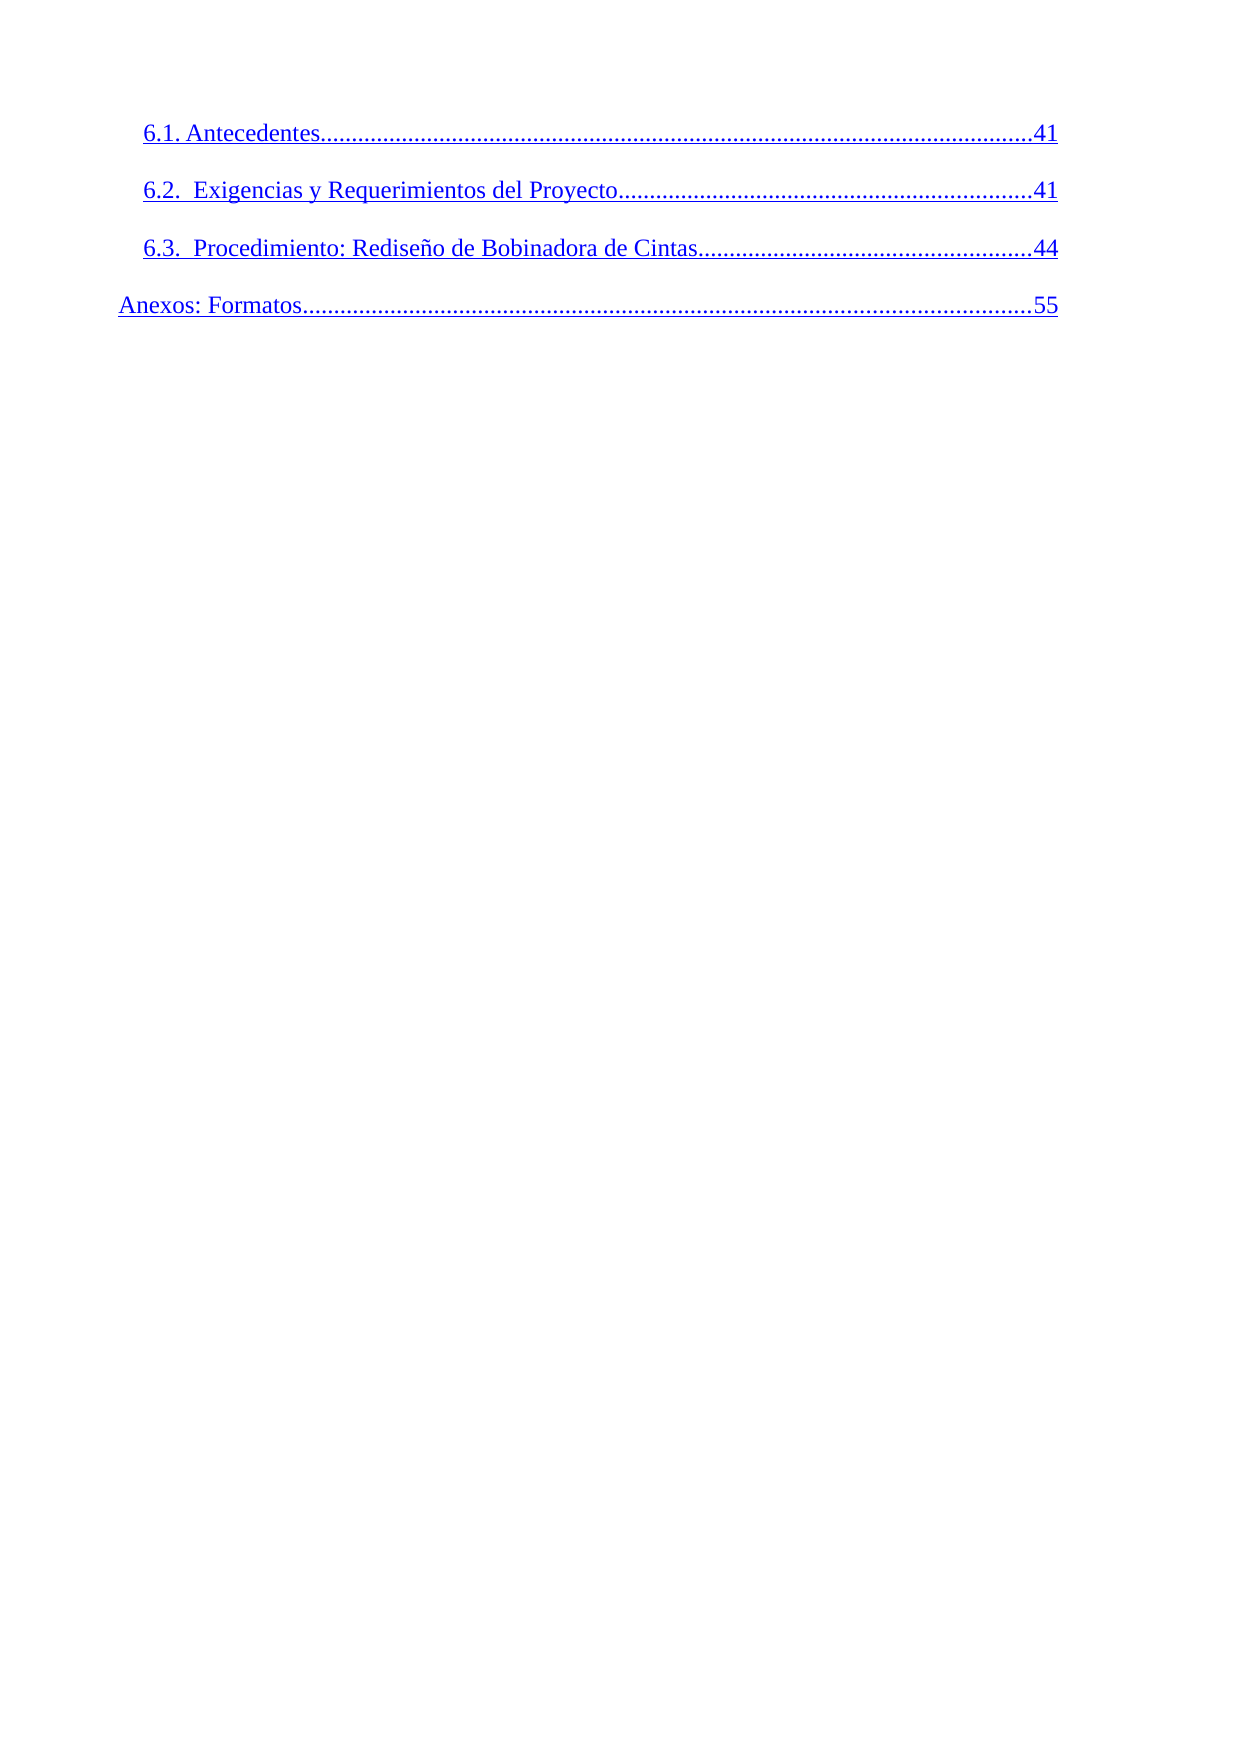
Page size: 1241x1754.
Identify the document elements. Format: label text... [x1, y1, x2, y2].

text 6.2. Exigencias y Requerimientos del Proyecto 41 [143, 176, 1122, 204]
text Anexos: Formatos 55 [118, 291, 1122, 319]
text 6.1. Antecedentes 41 [143, 118, 1122, 147]
text 6.3. Procedimiento: Rediseño de Bobinadora de Cintas 44 [143, 233, 1122, 262]
